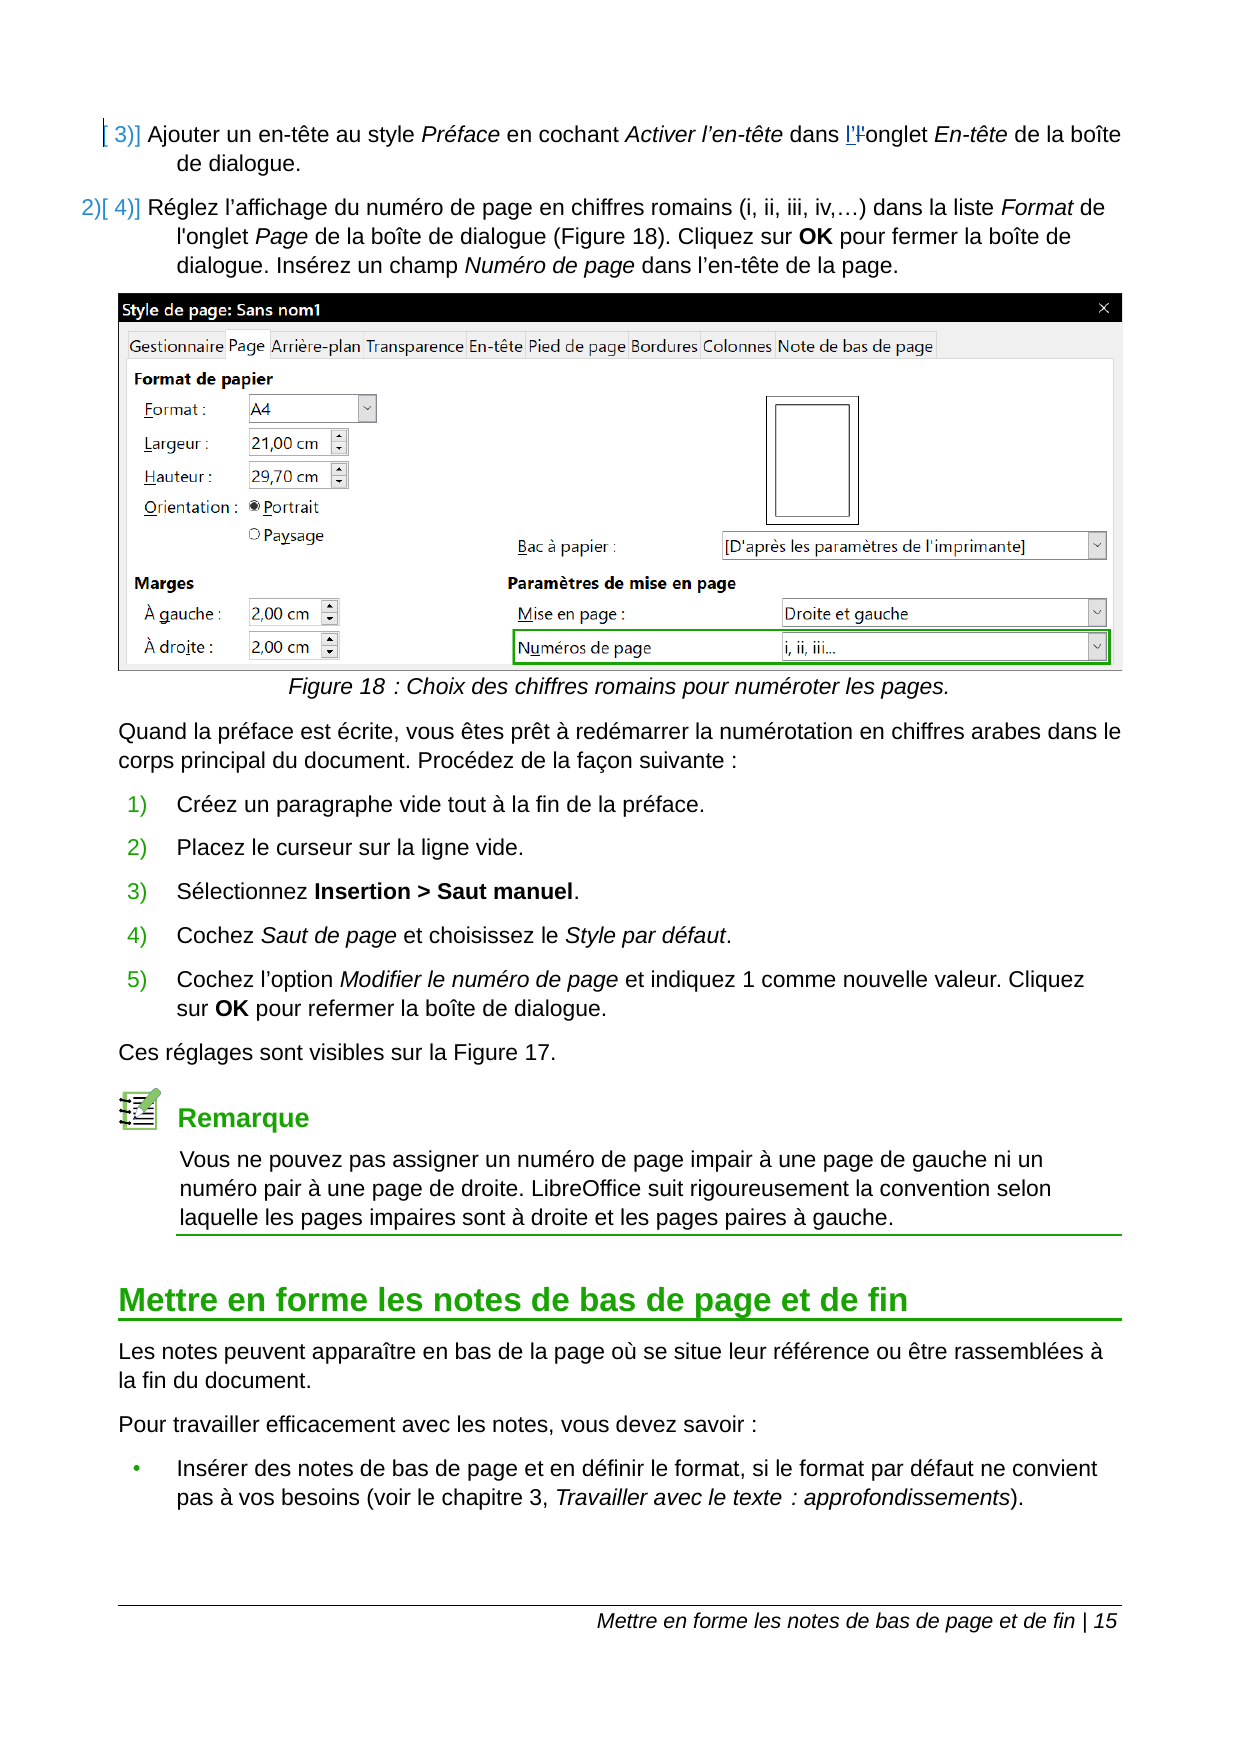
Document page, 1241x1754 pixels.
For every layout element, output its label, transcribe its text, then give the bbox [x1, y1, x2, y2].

subtitle Remarque [118, 1087, 1122, 1133]
text Quand la préface est écrite, vous êtes prêt à redémarrer la numérotation en chiffres arabes dans le corps principal du document. Procédez de la façon suivante : [118, 715, 1122, 773]
list Créez un paragraphe vide tout à la fin de la préface. [147, 788, 1122, 817]
text Vous ne pouvez pas assigner un numéro de page impair à une page de gauche ni un numéro pair à une page de droite. LibreOffice suit rigoureusement la convention selon laquelle les pages impaires sont à droite et les pages paires à gauche. [176, 1141, 1122, 1234]
list Sélectionnez Insertion > Saut manuel. [147, 875, 1122, 904]
list Insérer des notes de bas de page et en définir le format, si le format par défaut ne convient pas à vos besoins (voir le chapitre 3, Travailler avec le texte : approfondissements). [133, 1452, 1122, 1510]
text Figure 18 : Choix des chiffres romains pour numéroter les pages. [118, 671, 1122, 700]
list Placez le curseur sur la ligne vide. [147, 831, 1122, 861]
list Ajouter un en-tête au style Préface en cochant Activer l’en-tête dans l’onglet En-tête de la boîte de dialogue. [147, 118, 1122, 176]
text Ces réglages sont visibles sur la Figure 17. [118, 1036, 1122, 1065]
list Réglez l’affichage du numéro de page en chiffres romains (i, ii, iii, iv,…) dans la liste Format de l'onglet Page de la boîte de dialogue (Figure 18). Cliquez sur OK pour fermer la boîte de dialogue. Insérez un champ Numéro de page dans l’en-tête de la page. [147, 191, 1122, 278]
text Pour travailler efficacement avec les notes, vous devez savoir : [118, 1408, 1122, 1437]
text Les notes peuvent apparaître en bas de la page où se situe leur référence ou être rassemblées à la fin du document. [118, 1335, 1122, 1393]
list Cochez l’option Modifier le numéro de page et indiquez 1 comme nouvelle valeur. Cliquez sur OK pour refermer la boîte de dialogue. [147, 963, 1122, 1021]
picture [118, 293, 1123, 671]
subtitle Mettre en forme les notes de bas de page et de fin [118, 1280, 1122, 1318]
list Cochez Saut de page et choisissez le Style par défaut. [147, 919, 1122, 948]
